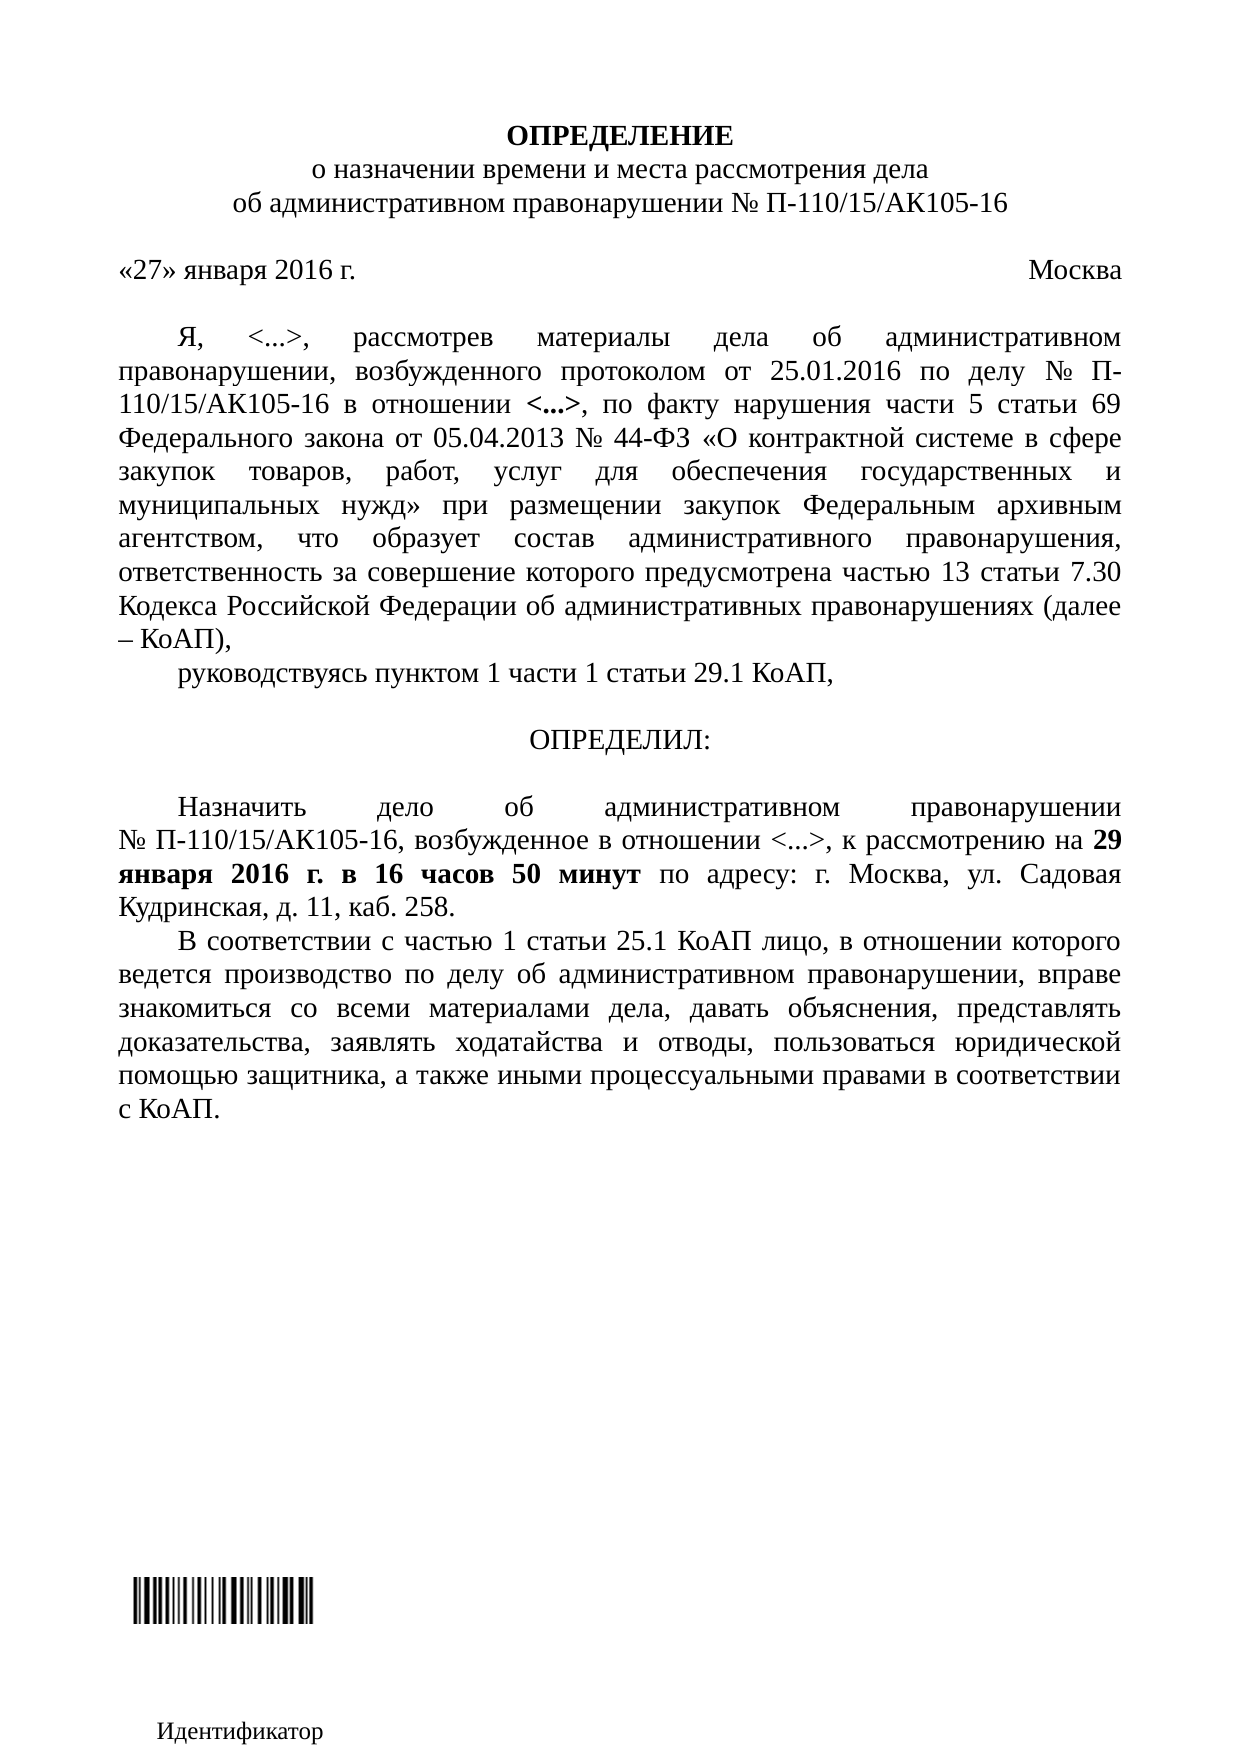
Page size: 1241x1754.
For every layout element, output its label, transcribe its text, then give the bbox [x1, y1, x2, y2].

text о назначении времени и места рассмотрения дела [118, 152, 1122, 185]
text руководствуясь пунктом 1 части 1 статьи 29.1 КоАП, [118, 655, 1122, 688]
text Я, <...>, рассмотрев материалы дела об административном правонарушении, возбужденного протоколом от 25.01.2016 по делу № П-110/15/АК105-16 в отношении <...>, по факту нарушения части 5 статьи 69 Федерального закона от 05.04.2013 № 44-ФЗ «О контрактной системе в сфере закупок товаров, работ, услуг для обеспечения государственных и муниципальных нужд» при размещении закупок Федеральным архивным агентством, что образует состав административного правонарушения, ответственность за совершение которого предусмотрена частью 13 статьи 7.30 Кодекса Российской Федерации об административных правонарушениях (далее – КоАП), [118, 319, 1122, 655]
text об административном правонарушении № П-110/15/АК105-16 [118, 185, 1122, 219]
text «27» января 2016 г. Москва [118, 252, 1122, 286]
subtitle ОПРЕДЕЛЕНИЕ [118, 118, 1122, 152]
picture [118, 1577, 331, 1624]
text Назначить дело об административном правонарушении № П-110/15/АК105-16, возбужденное в отношении <...>, к рассмотрению на 29 января 2016 г. в 16 часов 50 минут по адресу: г. Москва, ул. Садовая Кудринская, д. 11, каб. 258. [118, 789, 1122, 923]
text ОПРЕДЕЛИЛ: [118, 722, 1122, 755]
text В соответствии с частью 1 статьи 25.1 КоАП лицо, в отношении которого ведется производство по делу об административном правонарушении, вправе знакомиться со всеми материалами дела, давать объяснения, представлять доказательства, заявлять ходатайства и отводы, пользоваться юридической помощью защитника, а также иными процессуальными правами в соответствии с КоАП. [118, 923, 1122, 1124]
